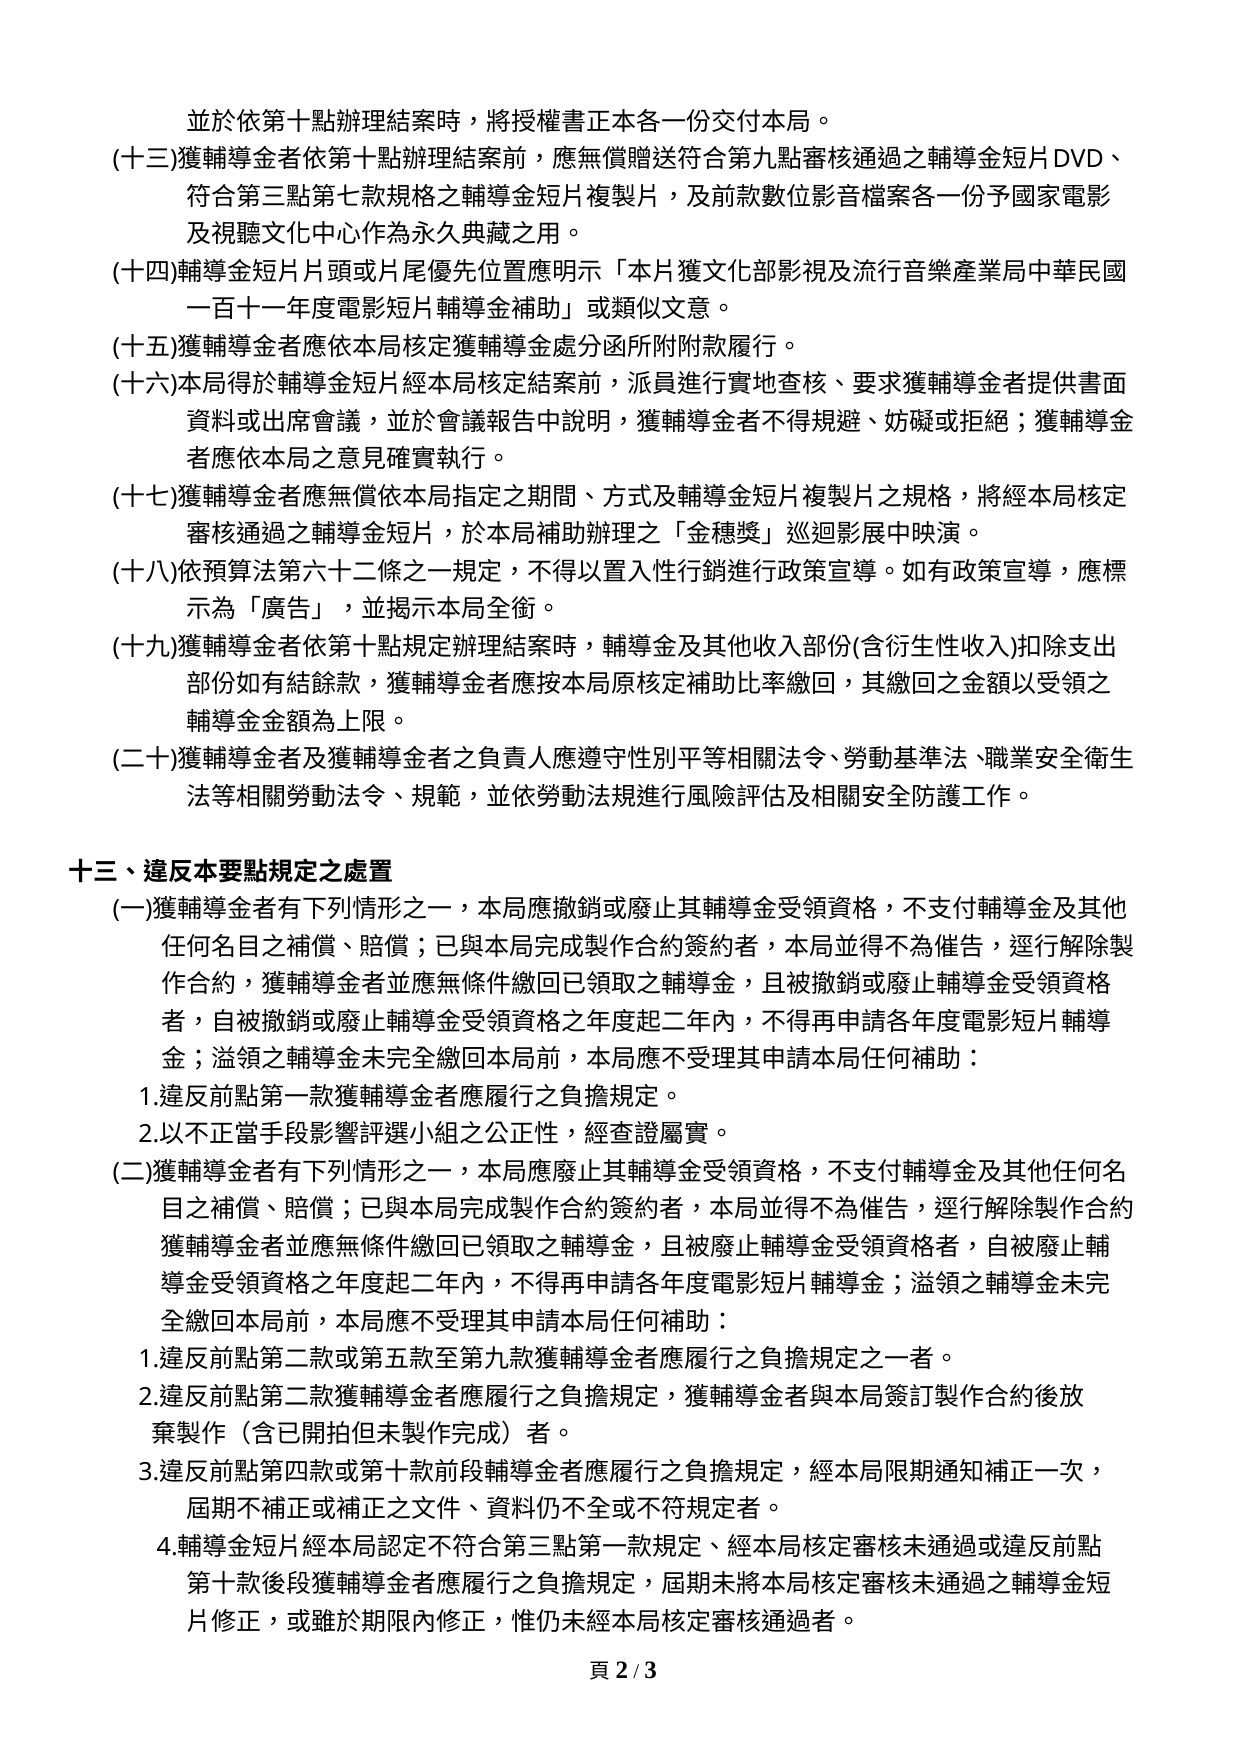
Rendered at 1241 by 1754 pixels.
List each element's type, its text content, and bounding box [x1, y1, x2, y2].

text 2.以不正當手段影響評選小組之公正性，經查證屬實。 [112, 1113, 1134, 1151]
text (二十)獲輔導金者及獲輔導金者之負責人應遵守性別平等相關法令、勞動基準法、職業安全衛生法等相關勞動法令、規範，並依勞動法規進行風險評估及相關安全防護工作。 [112, 738, 1134, 813]
text 2.違反前點第二款獲輔導金者應履行之負擔規定，獲輔導金者與本局簽訂製作合約後放 [112, 1376, 1134, 1413]
text (二)獲輔導金者有下列情形之一，本局應廢止其輔導金受領資格，不支付輔導金及其他任何名目之補償、賠償；已與本局完成製作合約簽約者，本局並得不為催告，逕行解除製作合約，獲輔導金者並應無條件繳回已領取之輔導金，且被廢止輔導金受領資格者，自被廢止輔導金受領資格之年度起二年內，不得再申請各年度電影短片輔導金；溢領之輔導金未完全繳回本局前，本局應不受理其申請本局任何補助： [112, 1151, 1134, 1338]
text (十三)獲輔導金者依第十點辦理結案前，應無償贈送符合第九點審核通過之輔導金短片DVD、符合第三點第七款規格之輔導金短片複製片，及前款數位影音檔案各一份予國家電影及視聽文化中心作為永久典藏之用。 [112, 138, 1134, 251]
text (十八)依預算法第六十二條之一規定，不得以置入性行銷進行政策宣導。如有政策宣導，應標示為「廣告」，並揭示本局全銜。 [112, 551, 1134, 626]
text (一)獲輔導金者有下列情形之一，本局應撤銷或廢止其輔導金受領資格，不支付輔導金及其他任何名目之補償、賠償；已與本局完成製作合約簽約者，本局並得不為催告，逕行解除製作合約，獲輔導金者並應無條件繳回已領取之輔導金，且被撤銷或廢止輔導金受領資格者，自被撤銷或廢止輔導金受領資格之年度起二年內，不得再申請各年度電影短片輔導金；溢領之輔導金未完全繳回本局前，本局應不受理其申請本局任何補助： [112, 888, 1134, 1076]
text (十六)本局得於輔導金短片經本局核定結案前，派員進行實地查核、要求獲輔導金者提供書面資料或出席會議，並於會議報告中說明，獲輔導金者不得規避、妨礙或拒絕；獲輔導金者應依本局之意見確實執行。 [112, 363, 1134, 476]
text (十七)獲輔導金者應無償依本局指定之期間、方式及輔導金短片複製片之規格，將經本局核定審核通過之輔導金短片，於本局補助辦理之「金穗獎」巡迴影展中映演。 [112, 476, 1134, 551]
text 十三、違反本要點規定之處置 [68, 851, 1134, 888]
text (十九)獲輔導金者依第十點規定辦理結案時，輔導金及其他收入部份(含衍生性收入)扣除支出部份如有結餘款，獲輔導金者應按本局原核定補助比率繳回，其繳回之金額以受領之輔導金金額為上限。 [112, 626, 1134, 738]
text 1.違反前點第二款或第五款至第九款獲輔導金者應履行之負擔規定之一者。 [112, 1338, 1134, 1376]
text 棄製作（含已開拍但未製作完成）者。 [112, 1413, 1134, 1451]
text 3.違反前點第四款或第十款前段輔導金者應履行之負擔規定，經本局限期通知補正一次，屆期不補正或補正之文件、資料仍不全或不符規定者。 [112, 1451, 1134, 1526]
text 並於依第十點辦理結案時，將授權書正本各一份交付本局。 [186, 101, 1134, 138]
text (十四)輔導金短片片頭或片尾優先位置應明示「本片獲文化部影視及流行音樂產業局中華民國一百十一年度電影短片輔導金補助」或類似文意。 [112, 251, 1134, 326]
text 4.輔導金短片經本局認定不符合第三點第一款規定、經本局核定審核未通過或違反前點 [112, 1526, 1134, 1563]
text 第十款後段獲輔導金者應履行之負擔規定，屆期未將本局核定審核未通過之輔導金短片修正，或雖於期限內修正，惟仍未經本局核定審核通過者。 [186, 1563, 1134, 1638]
text 1.違反前點第一款獲輔導金者應履行之負擔規定。 [112, 1076, 1134, 1113]
text (十五)獲輔導金者應依本局核定獲輔導金處分函所附附款履行。 [112, 326, 1134, 363]
